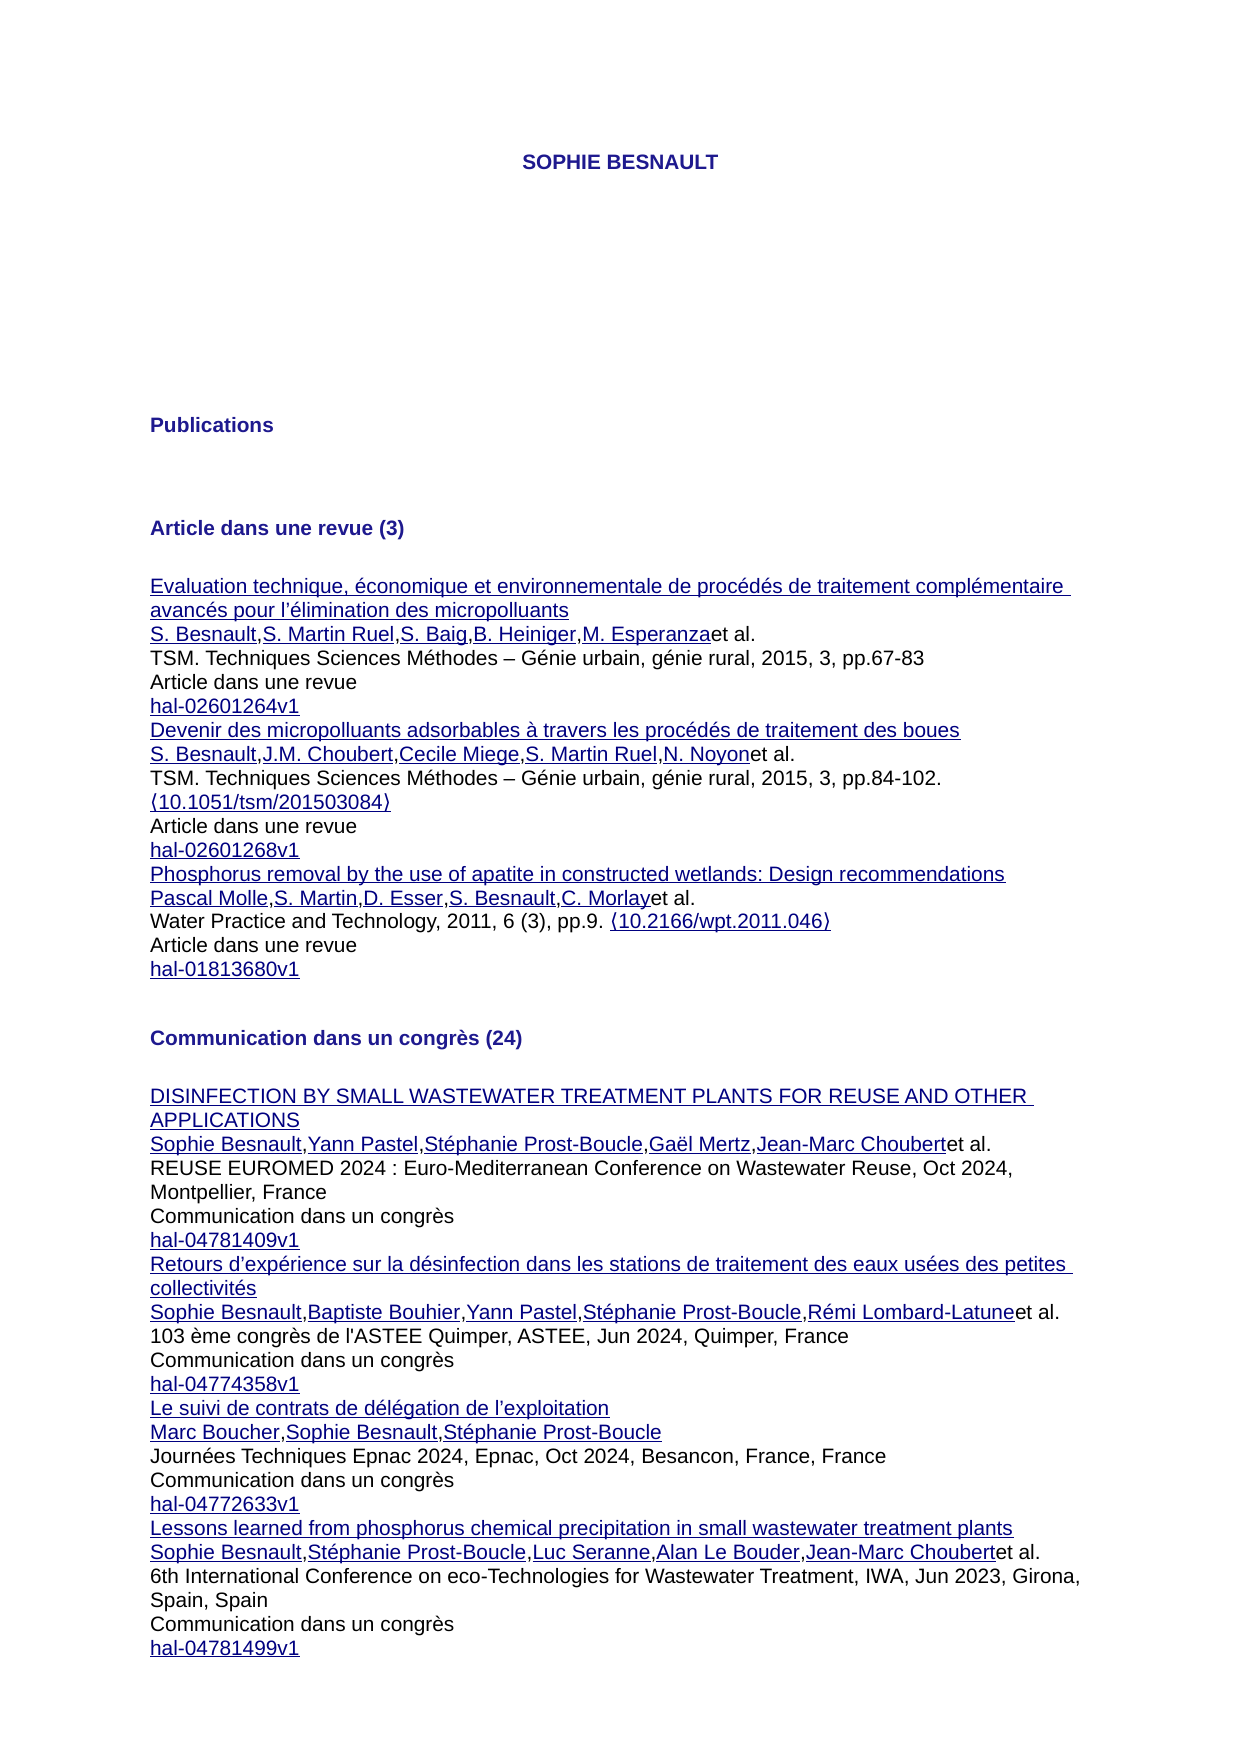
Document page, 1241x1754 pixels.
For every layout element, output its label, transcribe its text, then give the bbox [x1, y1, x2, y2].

table_cell Devenir des micropolluants adsorbables à travers les procédés de traitement des boues S. Besnault,J.M. Choubert,Cecile Miege,S. Martin Ruel,N. Noyonet al. TSM. Techniques Sciences Méthodes – Génie urbain, génie rural, 2015, 3, pp.84-102. ⟨10.1051/tsm/201503084⟩ Article dans une revue hal-02601268v1 [150, 718, 1090, 861]
table_cell Le suivi de contrats de délégation de l’exploitation Marc Boucher,Sophie Besnault,Stéphanie Prost-Boucle Journées Techniques Epnac 2024, Epnac, Oct 2024, Besancon, France, France Communication dans un congrès hal-04772633v1 [150, 1396, 1090, 1516]
subtitle Publications [150, 412, 1090, 436]
table_header DISINFECTION BY SMALL WASTEWATER TREATMENT PLANTS FOR REUSE AND OTHER APPLICATIONS Sophie Besnault,Yann Pastel,Stéphanie Prost-Boucle,Gaël Mertz,Jean-Marc Choubertet al. REUSE EUROMED 2024 : Euro-Mediterranean Conference on Wastewater Reuse, Oct 2024, Montpellier, France Communication dans un congrès hal-04781409v1 [150, 1084, 1090, 1252]
table_cell Lessons learned from phosphorus chemical precipitation in small wastewater treatment plants Sophie Besnault,Stéphanie Prost-Boucle,Luc Seranne,Alan Le Bouder,Jean-Marc Choubertet al. 6th International Conference on eco-Technologies for Wastewater Treatment, IWA, Jun 2023, Girona, Spain, Spain Communication dans un congrès hal-04781499v1 [150, 1516, 1090, 1659]
table_cell Phosphorus removal by the use of apatite in constructed wetlands: Design recommendations Pascal Molle,S. Martin,D. Esser,S. Besnault,C. Morlayet al. Water Practice and Technology, 2011, 6 (3), pp.9. ⟨10.2166/wpt.2011.046⟩ Article dans une revue hal-01813680v1 [150, 861, 1090, 981]
subtitle Article dans une revue (3) [150, 516, 1090, 539]
table_header Evaluation technique, économique et environnementale de procédés de traitement complémentaire avancés pour l’élimination des micropolluants S. Besnault,S. Martin Ruel,S. Baig,B. Heiniger,M. Esperanzaet al. TSM. Techniques Sciences Méthodes – Génie urbain, génie rural, 2015, 3, pp.67-83 Article dans une revue hal-02601264v1 [150, 574, 1090, 718]
subtitle Communication dans un congrès (24) [150, 1026, 1090, 1050]
subtitle SOPHIE BESNAULT [150, 150, 1090, 174]
table_cell Retours d’expérience sur la désinfection dans les stations de traitement des eaux usées des petites collectivités Sophie Besnault,Baptiste Bouhier,Yann Pastel,Stéphanie Prost-Boucle,Rémi Lombard-Latuneet al. 103 ème congrès de l'ASTEE Quimper, ASTEE, Jun 2024, Quimper, France Communication dans un congrès hal-04774358v1 [150, 1252, 1090, 1396]
